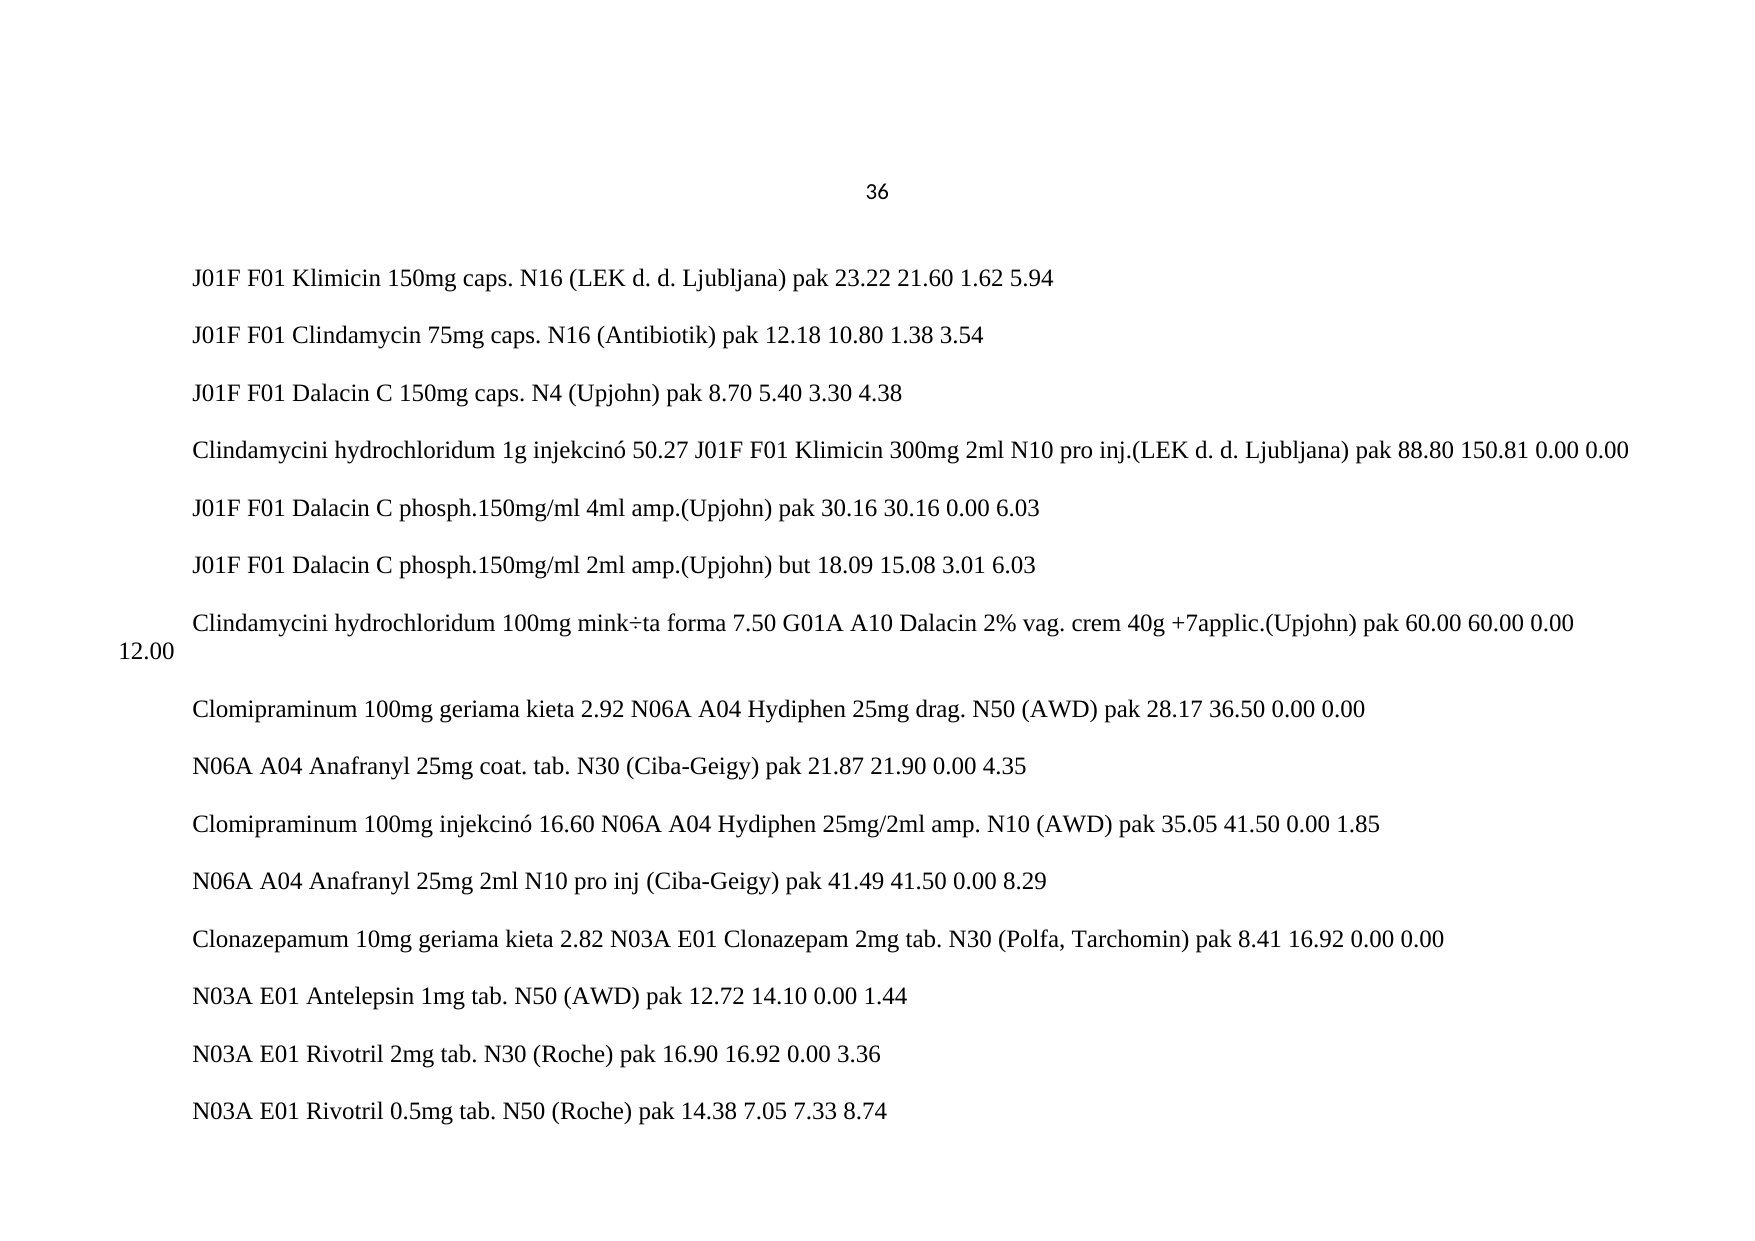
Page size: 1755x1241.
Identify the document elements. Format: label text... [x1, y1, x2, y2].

text J01F F01 Clindamycin 75mg caps. N16 (Antibiotik) pak 12.18 10.80 1.38 3.54 [118, 320, 1636, 349]
text N03A E01 Antelepsin 1mg tab. N50 (AWD) pak 12.72 14.10 0.00 1.44 [118, 981, 1636, 1010]
text J01F F01 Dalacin C phosph.150mg/ml 2ml amp.(Upjohn) but 18.09 15.08 3.01 6.03 [118, 550, 1636, 579]
text J01F F01 Klimicin 150mg caps. N16 (LEK d. d. Ljubljana) pak 23.22 21.60 1.62 5.94 [118, 263, 1636, 291]
text Clonazepamum 10mg geriama kieta 2.82 N03A E01 Clonazepam 2mg tab. N30 (Polfa, Tarchomin) pak 8.41 16.92 0.00 0.00 [118, 924, 1636, 953]
text N03A E01 Rivotril 0.5mg tab. N50 (Roche) pak 14.38 7.05 7.33 8.74 [118, 1096, 1636, 1125]
text Clindamycini hydrochloridum 100mg mink÷ta forma 7.50 G01A A10 Dalacin 2% vag. crem 40g +7applic.(Upjohn) pak 60.00 60.00 0.00 12.00 [118, 608, 1636, 665]
text J01F F01 Dalacin C phosph.150mg/ml 4ml amp.(Upjohn) pak 30.16 30.16 0.00 6.03 [118, 493, 1636, 521]
text Clomipraminum 100mg geriama kieta 2.92 N06A A04 Hydiphen 25mg drag. N50 (AWD) pak 28.17 36.50 0.00 0.00 [118, 694, 1636, 723]
text N06A A04 Anafranyl 25mg coat. tab. N30 (Ciba-Geigy) pak 21.87 21.90 0.00 4.35 [118, 751, 1636, 780]
text Clomipraminum 100mg injekcinó 16.60 N06A A04 Hydiphen 25mg/2ml amp. N10 (AWD) pak 35.05 41.50 0.00 1.85 [118, 809, 1636, 838]
text N06A A04 Anafranyl 25mg 2ml N10 pro inj (Ciba-Geigy) pak 41.49 41.50 0.00 8.29 [118, 866, 1636, 895]
text J01F F01 Dalacin C 150mg caps. N4 (Upjohn) pak 8.70 5.40 3.30 4.38 [118, 378, 1636, 406]
text Clindamycini hydrochloridum 1g injekcinó 50.27 J01F F01 Klimicin 300mg 2ml N10 pro inj.(LEK d. d. Ljubljana) pak 88.80 150.81 0.00 0.00 [118, 435, 1636, 464]
text N03A E01 Rivotril 2mg tab. N30 (Roche) pak 16.90 16.92 0.00 3.36 [118, 1039, 1636, 1068]
